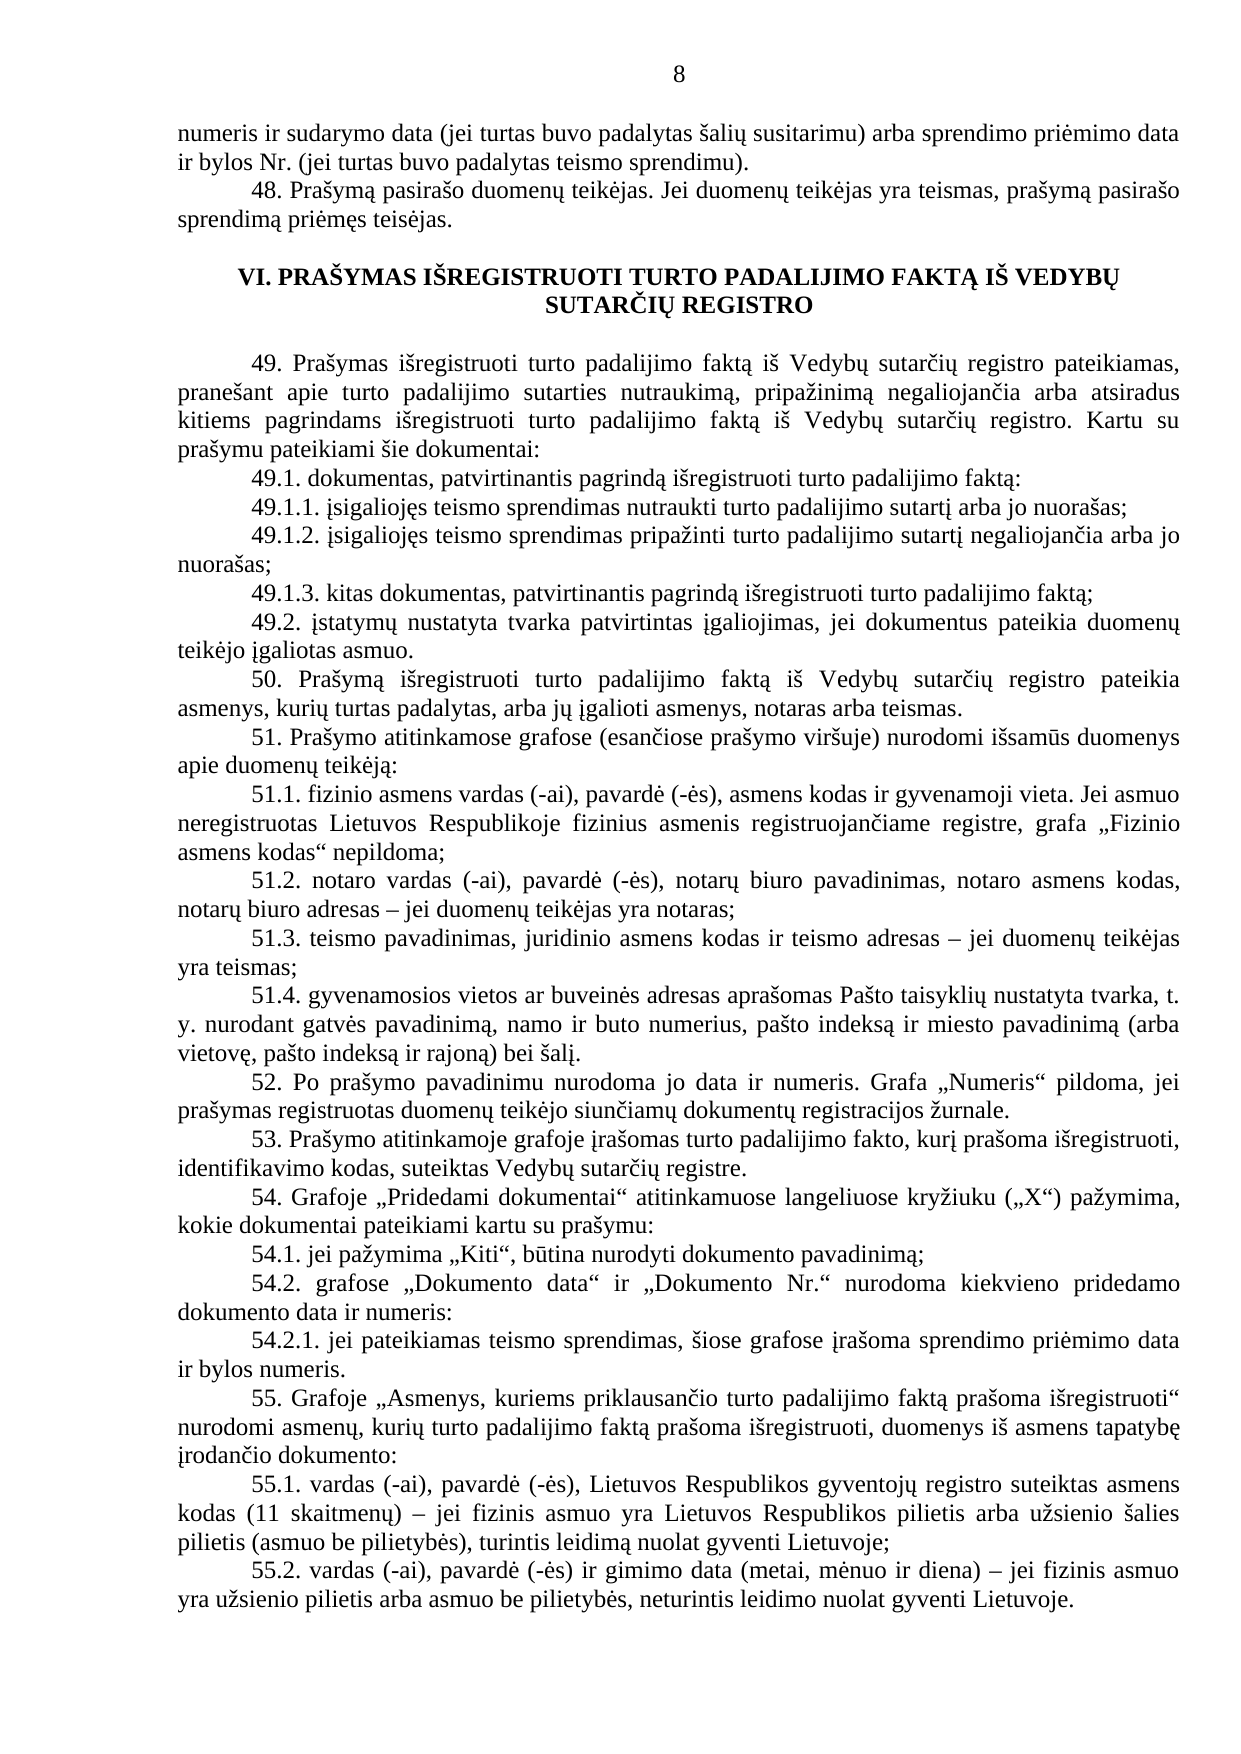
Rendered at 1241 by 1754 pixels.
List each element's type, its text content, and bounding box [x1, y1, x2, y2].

text 54.2. grafose „Dokumento data“ ir „Dokumento Nr.“ nurodoma kiekvieno pridedamo dokumento data ir numeris: [177, 1268, 1181, 1326]
text 49.1.1. įsigaliojęs teismo sprendimas nutraukti turto padalijimo sutartį arba jo nuorašas; [177, 492, 1181, 521]
text 51.4. gyvenamosios vietos ar buveinės adresas aprašomas Pašto taisyklių nustatyta tvarka, t. y. nurodant gatvės pavadinimą, namo ir buto numerius, pašto indeksą ir miesto pavadinimą (arba vietovę, pašto indeksą ir rajoną) bei šalį. [177, 981, 1181, 1067]
text 49.2. įstatymų nustatyta tvarka patvirtintas įgaliojimas, jei dokumentus pateikia duomenų teikėjo įgaliotas asmuo. [177, 607, 1181, 664]
text 54.1. jei pažymima „Kiti“, būtina nurodyti dokumento pavadinimą; [177, 1239, 1181, 1268]
text 54.2.1. jei pateikiamas teismo sprendimas, šiose grafose įrašoma sprendimo priėmimo data ir bylos numeris. [177, 1326, 1181, 1383]
text 55.2. vardas (-ai), pavardė (-ės) ir gimimo data (metai, mėnuo ir diena) – jei fizinis asmuo yra užsienio pilietis arba asmuo be pilietybės, neturintis leidimo nuolat gyventi Lietuvoje. [177, 1556, 1181, 1613]
text 49.1.3. kitas dokumentas, patvirtinantis pagrindą išregistruoti turto padalijimo faktą; [177, 578, 1181, 607]
text 55. Grafoje „Asmenys, kuriems priklausančio turto padalijimo faktą prašoma išregistruoti“ nurodomi asmenų, kurių turto padalijimo faktą prašoma išregistruoti, duomenys iš asmens tapatybę įrodančio dokumento: [177, 1383, 1181, 1469]
text 49. Prašymas išregistruoti turto padalijimo faktą iš Vedybų sutarčių registro pateikiamas, pranešant apie turto padalijimo sutarties nutraukimą, pripažinimą negaliojančia arba atsiradus kitiems pagrindams išregistruoti turto padalijimo faktą iš Vedybų sutarčių registro. Kartu su prašymu pateikiami šie dokumentai: [177, 348, 1181, 463]
text VI. PRAŠYMAS IŠREGISTRUOTI TURTO PADALIJIMO FAKTĄ IŠ VEDYBŲ SUTARČIŲ REGISTRO [177, 262, 1181, 319]
text numeris ir sudarymo data (jei turtas buvo padalytas šalių susitarimu) arba sprendimo priėmimo data ir bylos Nr. (jei turtas buvo padalytas teismo sprendimu). [177, 118, 1181, 176]
text 49.1.2. įsigaliojęs teismo sprendimas pripažinti turto padalijimo sutartį negaliojančia arba jo nuorašas; [177, 521, 1181, 578]
text 54. Grafoje „Pridedami dokumentai“ atitinkamuose langeliuose kryžiuku („X“) pažymima, kokie dokumentai pateikiami kartu su prašymu: [177, 1182, 1181, 1239]
text 51.3. teismo pavadinimas, juridinio asmens kodas ir teismo adresas – jei duomenų teikėjas yra teismas; [177, 923, 1181, 981]
text 49.1. dokumentas, patvirtinantis pagrindą išregistruoti turto padalijimo faktą: [177, 463, 1181, 492]
text 55.1. vardas (-ai), pavardė (-ės), Lietuvos Respublikos gyventojų registro suteiktas asmens kodas (11 skaitmenų) – jei fizinis asmuo yra Lietuvos Respublikos pilietis arba užsienio šalies pilietis (asmuo be pilietybės), turintis leidimą nuolat gyventi Lietuvoje; [177, 1469, 1181, 1556]
text 51.1. fizinio asmens vardas (-ai), pavardė (-ės), asmens kodas ir gyvenamoji vieta. Jei asmuo neregistruotas Lietuvos Respublikoje fizinius asmenis registruojančiame registre, grafa „Fizinio asmens kodas“ nepildoma; [177, 779, 1181, 866]
text 50. Prašymą išregistruoti turto padalijimo faktą iš Vedybų sutarčių registro pateikia asmenys, kurių turtas padalytas, arba jų įgalioti asmenys, notaras arba teismas. [177, 664, 1181, 722]
text 48. Prašymą pasirašo duomenų teikėjas. Jei duomenų teikėjas yra teismas, prašymą pasirašo sprendimą priėmęs teisėjas. [177, 176, 1181, 233]
text 53. Prašymo atitinkamoje grafoje įrašomas turto padalijimo fakto, kurį prašoma išregistruoti, identifikavimo kodas, suteiktas Vedybų sutarčių registre. [177, 1124, 1181, 1182]
text 52. Po prašymo pavadinimu nurodoma jo data ir numeris. Grafa „Numeris“ pildoma, jei prašymas registruotas duomenų teikėjo siunčiamų dokumentų registracijos žurnale. [177, 1067, 1181, 1124]
text 51. Prašymo atitinkamose grafose (esančiose prašymo viršuje) nurodomi išsamūs duomenys apie duomenų teikėją: [177, 722, 1181, 779]
text 51.2. notaro vardas (-ai), pavardė (-ės), notarų biuro pavadinimas, notaro asmens kodas, notarų biuro adresas – jei duomenų teikėjas yra notaras; [177, 866, 1181, 923]
